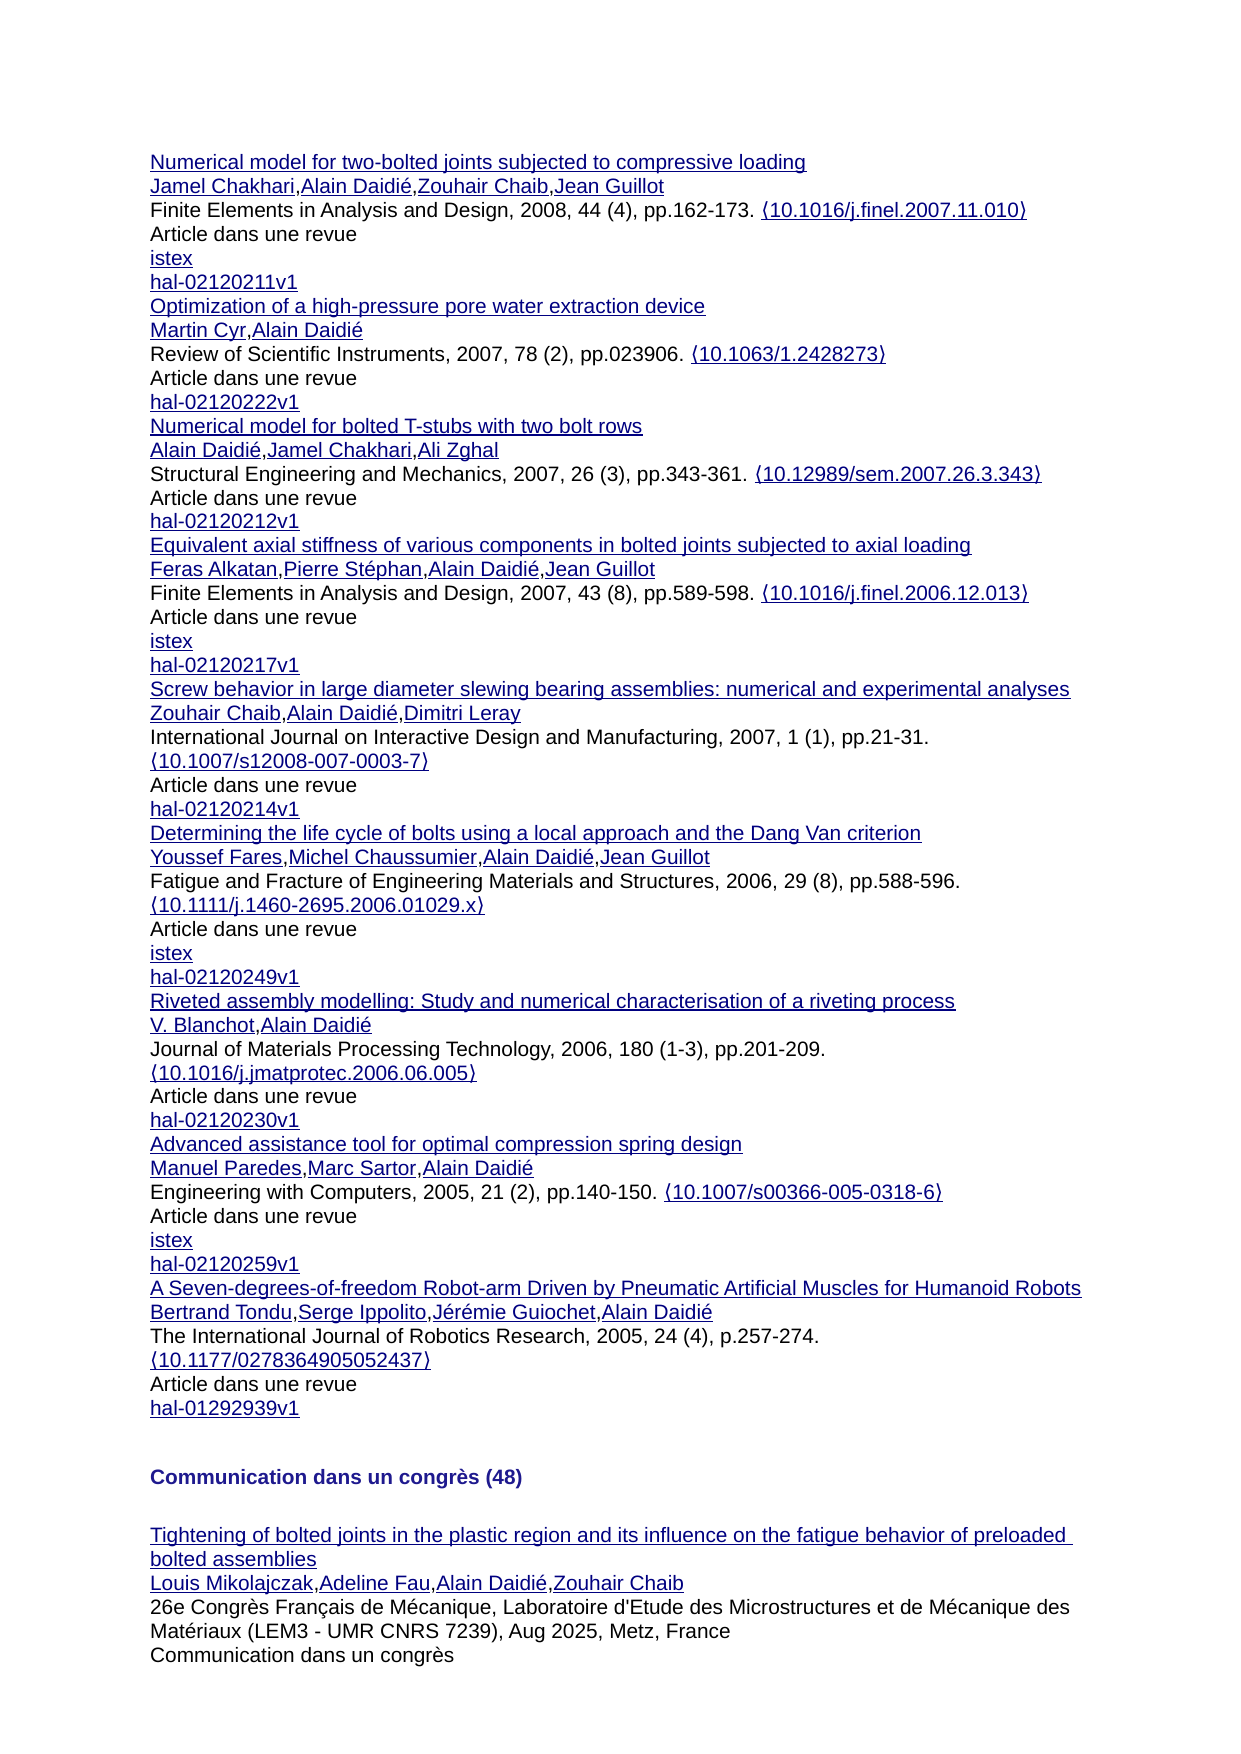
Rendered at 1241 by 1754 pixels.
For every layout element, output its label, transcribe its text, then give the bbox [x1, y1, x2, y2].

subtitle Communication dans un congrès (48) [150, 1464, 1090, 1488]
table_cell Riveted assembly modelling: Study and numerical characterisation of a riveting process V. Blanchot,Alain Daidié Journal of Materials Processing Technology, 2006, 180 (1-3), pp.201-209. ⟨10.1016/j.jmatprotec.2006.06.005⟩ Article dans une revue hal-02120230v1 [150, 989, 1090, 1132]
table_cell Screw behavior in large diameter slewing bearing assemblies: numerical and experimental analyses Zouhair Chaib,Alain Daidié,Dimitri Leray International Journal on Interactive Design and Manufacturing, 2007, 1 (1), pp.21-31. ⟨10.1007/s12008-007-0003-7⟩ Article dans une revue hal-02120214v1 [150, 677, 1090, 821]
table_header Tightening of bolted joints in the plastic region and its influence on the fatigue behavior of preloaded bolted assemblies Louis Mikolajczak,Adeline Fau,Alain Daidié,Zouhair Chaib 26e Congrès Français de Mécanique, Laboratoire d'Etude des Microstructures et de Mécanique des Matériaux (LEM3 - UMR CNRS 7239), Aug 2025, Metz, France Communication dans un congrès [150, 1523, 1090, 1667]
table_cell Advanced assistance tool for optimal compression spring design Manuel Paredes,Marc Sartor,Alain Daidié Engineering with Computers, 2005, 21 (2), pp.140-150. ⟨10.1007/s00366-005-0318-6⟩ Article dans une revue istex hal-02120259v1 [150, 1132, 1090, 1276]
table_cell Numerical model for two-bolted joints subjected to compressive loading Jamel Chakhari,Alain Daidié,Zouhair Chaib,Jean Guillot Finite Elements in Analysis and Design, 2008, 44 (4), pp.162-173. ⟨10.1016/j.finel.2007.11.010⟩ Article dans une revue istex hal-02120211v1 [150, 150, 1090, 294]
table_cell Determining the life cycle of bolts using a local approach and the Dang Van criterion Youssef Fares,Michel Chaussumier,Alain Daidié,Jean Guillot Fatigue and Fracture of Engineering Materials and Structures, 2006, 29 (8), pp.588-596. ⟨10.1111/j.1460-2695.2006.01029.x⟩ Article dans une revue istex hal-02120249v1 [150, 821, 1090, 988]
table_cell Optimization of a high-pressure pore water extraction device Martin Cyr,Alain Daidié Review of Scientific Instruments, 2007, 78 (2), pp.023906. ⟨10.1063/1.2428273⟩ Article dans une revue hal-02120222v1 [150, 294, 1090, 413]
table_cell A Seven-degrees-of-freedom Robot-arm Driven by Pneumatic Artificial Muscles for Humanoid Robots Bertrand Tondu,Serge Ippolito,Jérémie Guiochet,Alain Daidié The International Journal of Robotics Research, 2005, 24 (4), p.257-274. ⟨10.1177/0278364905052437⟩ Article dans une revue hal-01292939v1 [150, 1276, 1090, 1420]
table_cell Numerical model for bolted T-stubs with two bolt rows Alain Daidié,Jamel Chakhari,Ali Zghal Structural Engineering and Mechanics, 2007, 26 (3), pp.343-361. ⟨10.12989/sem.2007.26.3.343⟩ Article dans une revue hal-02120212v1 [150, 414, 1090, 533]
table_cell Equivalent axial stiffness of various components in bolted joints subjected to axial loading Feras Alkatan,Pierre Stéphan,Alain Daidié,Jean Guillot Finite Elements in Analysis and Design, 2007, 43 (8), pp.589-598. ⟨10.1016/j.finel.2006.12.013⟩ Article dans une revue istex hal-02120217v1 [150, 533, 1090, 677]
